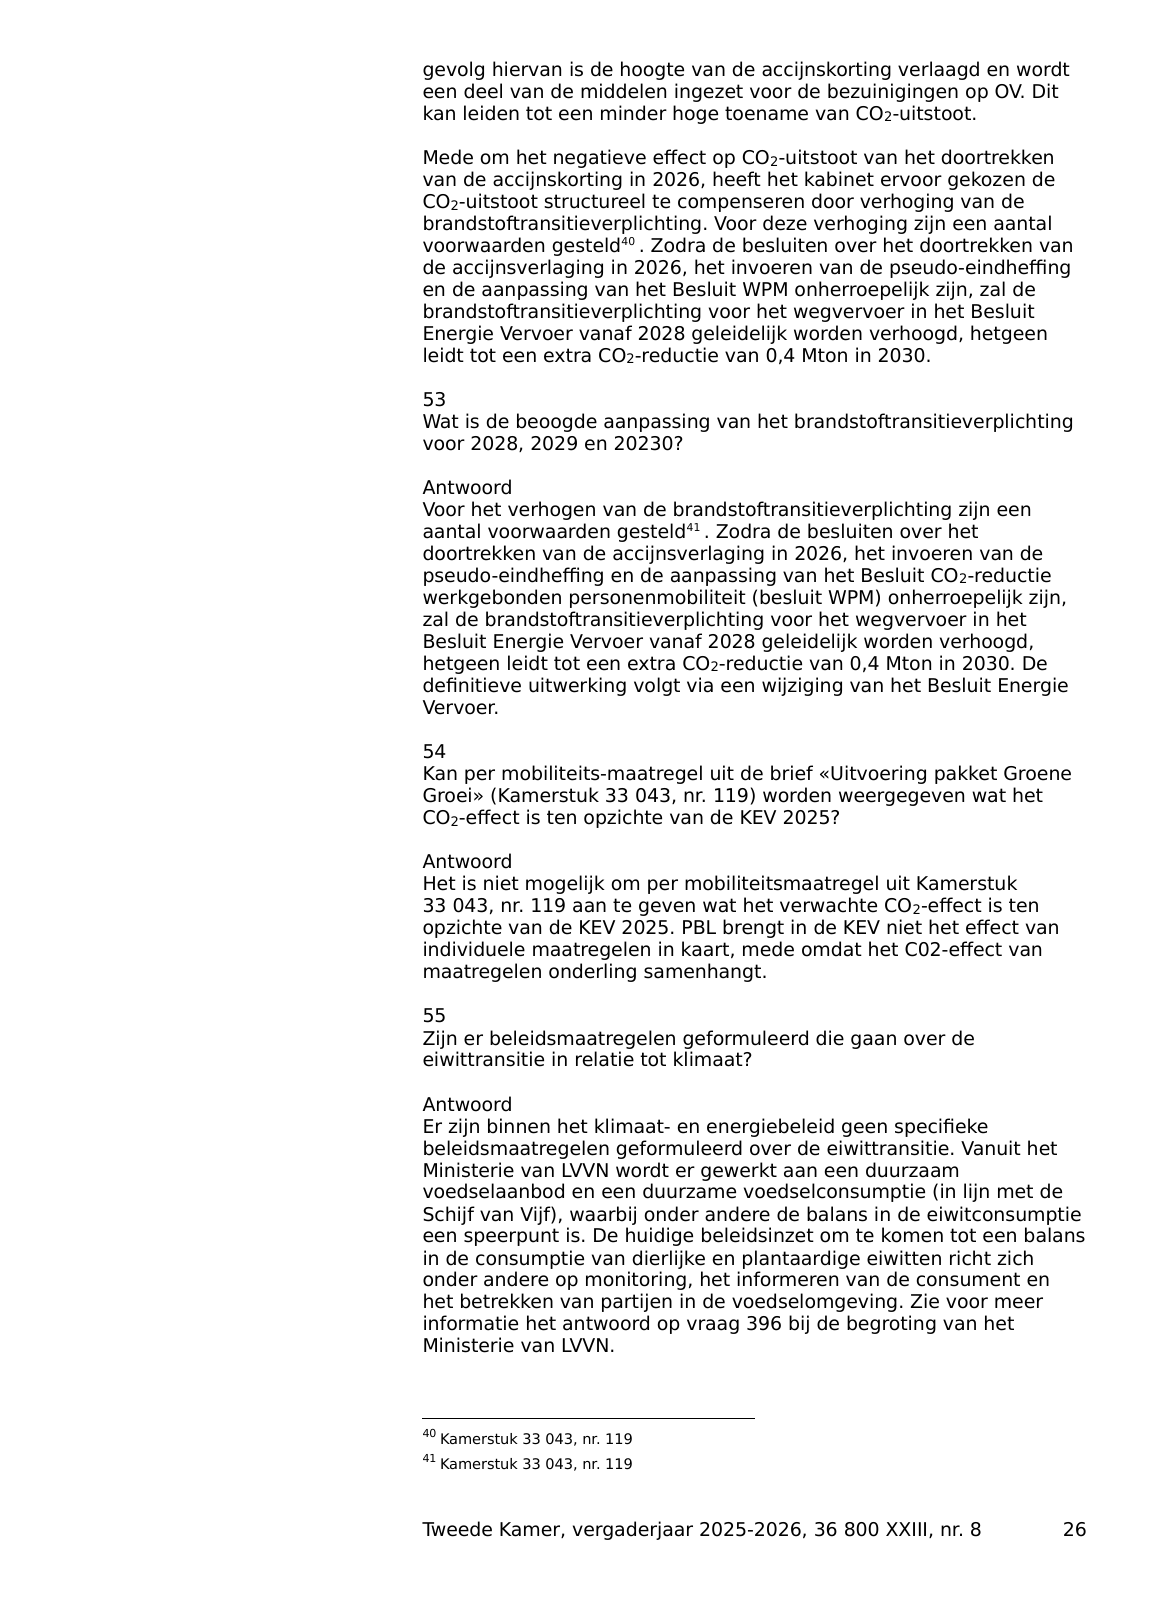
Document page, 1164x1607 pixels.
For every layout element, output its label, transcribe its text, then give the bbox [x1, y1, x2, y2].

text Kamerstuk 33 043, nr. 119 [422, 1427, 1087, 1449]
text Kan per mobiliteits-maatregel uit de brief «Uitvoering pakket Groene Groei» (Kamerstuk 33 043, nr. 119) worden weergegeven wat het CO2-effect is ten opzichte van de KEV 2025? [422, 763, 1087, 829]
text 54 [422, 741, 1087, 763]
text Voor het verhogen van de brandstoftransitieverplichting zijn een aantal voorwaarden gesteld. Zodra de besluiten over het doortrekken van de accijnsverlaging in 2026, het invoeren van de pseudo-eindheffing en de aanpassing van het Besluit CO2-reductie werkgebonden personenmobiliteit (besluit WPM) onherroepelijk zijn, zal de brandstoftransitieverplichting voor het wegvervoer in het Besluit Energie Vervoer vanaf 2028 geleidelijk worden verhoogd, hetgeen leidt tot een extra CO2-reductie van 0,4 Mton in 2030. De definitieve uitwerking volgt via een wijziging van het Besluit Energie Vervoer. [422, 499, 1087, 719]
text Wat is de beoogde aanpassing van het brandstoftransitieverplichting voor 2028, 2029 en 20230? [422, 411, 1087, 455]
text Kamerstuk 33 043, nr. 119 [422, 1452, 1087, 1474]
text Tijdens de behandeling van het Belastingplan 2026 is het amendement van lid Grinwis over het niet aanwenden van CBAM-inkomsten voor korting op de brandstofaccijns aangenomen. Als gevolg hiervan is de hoogte van de accijnskorting verlaagd en wordt een deel van de middelen ingezet voor de bezuinigingen op OV. Dit kan leiden tot een minder hoge toename van CO2-uitstoot. [422, 59, 1087, 125]
text Antwoord [422, 477, 1087, 499]
text Mede om het negatieve effect op CO2-uitstoot van het doortrekken van de accijnskorting in 2026, heeft het kabinet ervoor gekozen de CO2-uitstoot structureel te compenseren door verhoging van de brandstoftransitieverplichting. Voor deze verhoging zijn een aantal voorwaarden gesteld. Zodra de besluiten over het doortrekken van de accijnsverlaging in 2026, het invoeren van de pseudo-eindheffing en de aanpassing van het Besluit WPM onherroepelijk zijn, zal de brandstoftransitieverplichting voor het wegvervoer in het Besluit Energie Vervoer vanaf 2028 geleidelijk worden verhoogd, hetgeen leidt tot een extra CO2-reductie van 0,4 Mton in 2030. [422, 147, 1087, 367]
text Antwoord [422, 1093, 1087, 1116]
text Het is niet mogelijk om per mobiliteitsmaatregel uit Kamerstuk 33 043, nr. 119 aan te geven wat het verwachte CO2-effect is ten opzichte van de KEV 2025. PBL brengt in de KEV niet het effect van individuele maatregelen in kaart, mede omdat het C02-effect van maatregelen onderling samenhangt. [422, 873, 1087, 983]
text Zijn er beleidsmaatregelen geformuleerd die gaan over de eiwittransitie in relatie tot klimaat? [422, 1027, 1087, 1071]
text Er zijn binnen het klimaat- en energiebeleid geen specifieke beleidsmaatregelen geformuleerd over de eiwittransitie. Vanuit het Ministerie van LVVN wordt er gewerkt aan een duurzaam voedselaanbod en een duurzame voedselconsumptie (in lijn met de Schijf van Vijf), waarbij onder andere de balans in de eiwitconsumptie een speerpunt is. De huidige beleidsinzet om te komen tot een balans in de consumptie van dierlijke en plantaardige eiwitten richt zich onder andere op monitoring, het informeren van de consument en het betrekken van partijen in de voedselomgeving. Zie voor meer informatie het antwoord op vraag 396 bij de begroting van het Ministerie van LVVN. [422, 1116, 1087, 1357]
text 53 [422, 389, 1087, 411]
text Antwoord [422, 851, 1087, 873]
text 55 [422, 1005, 1087, 1027]
